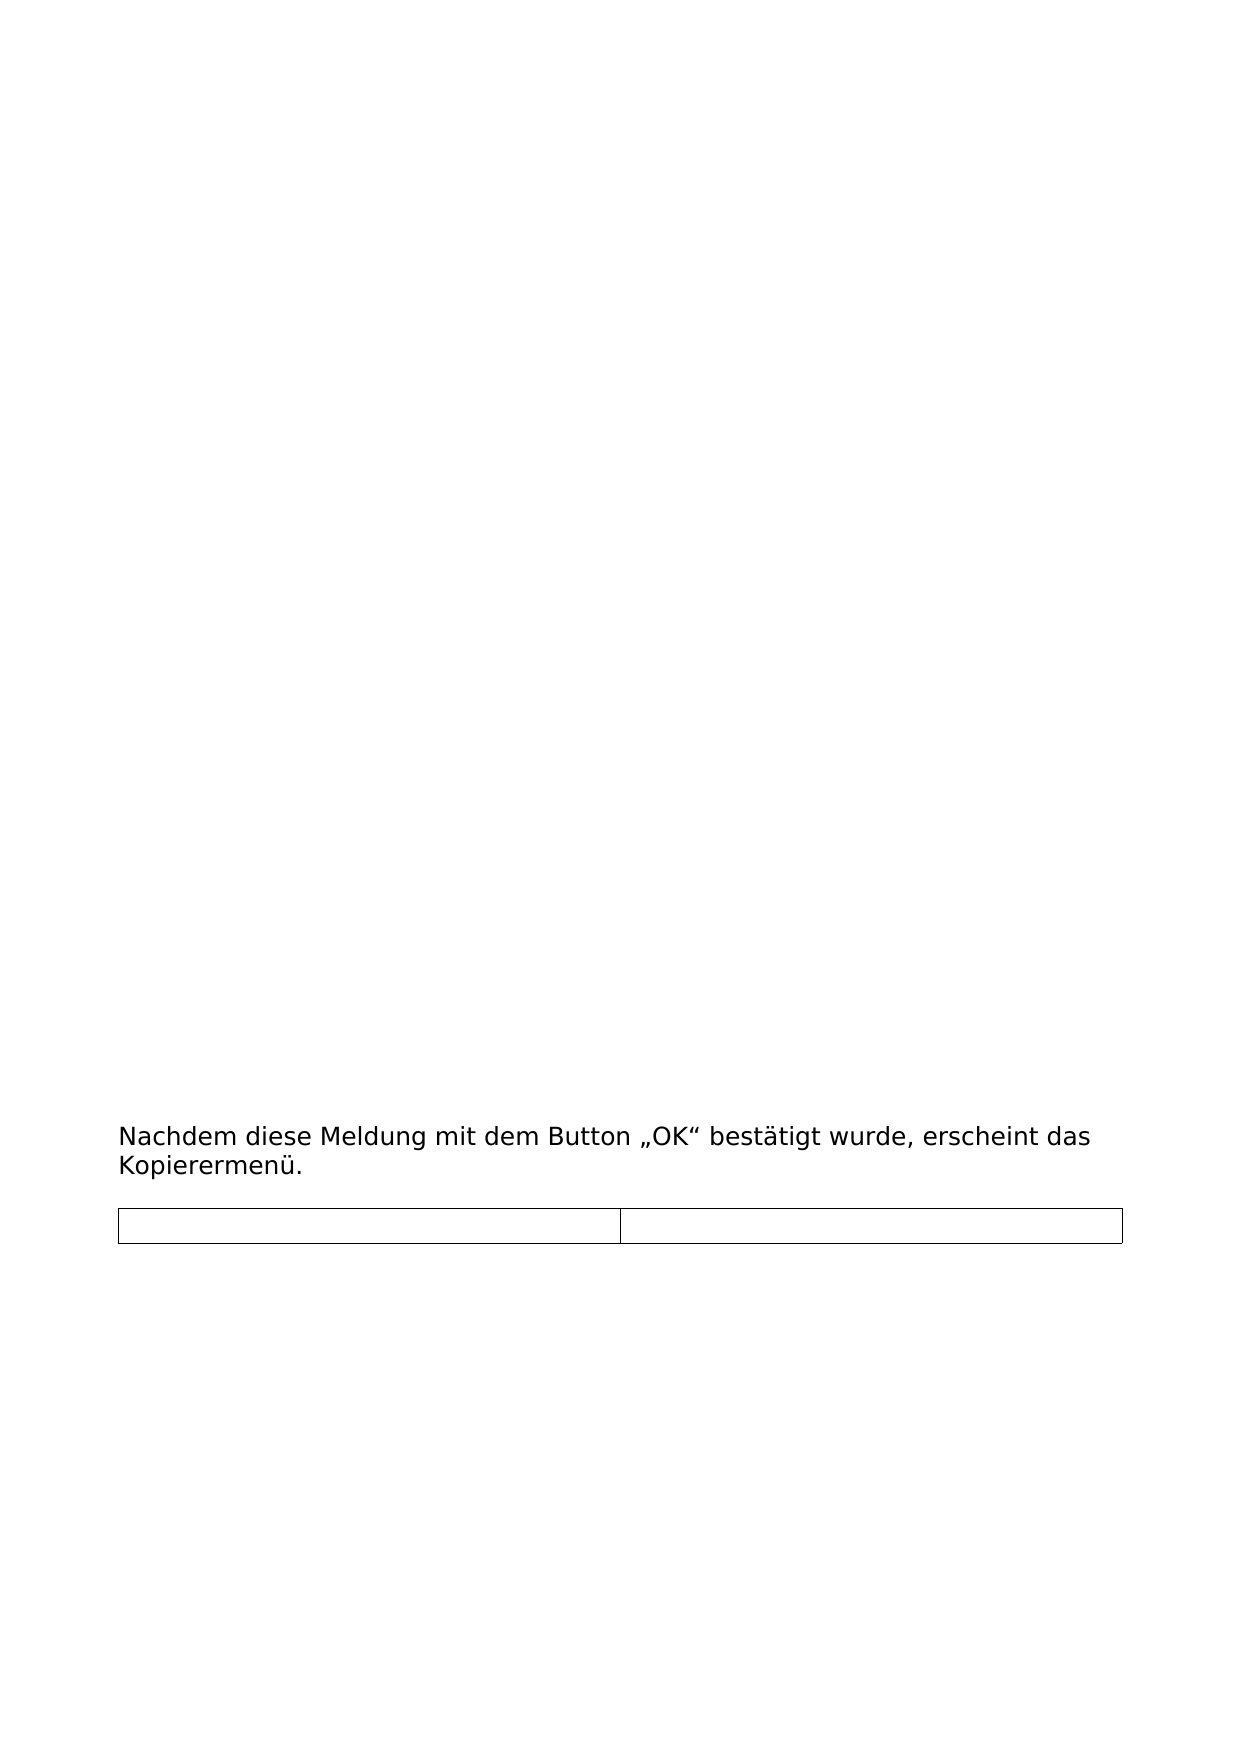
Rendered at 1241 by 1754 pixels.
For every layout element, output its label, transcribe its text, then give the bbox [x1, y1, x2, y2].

text Nachdem diese Meldung mit dem Button „OK“ bestätigt wurde, erscheint das Kopierermenü. [118, 118, 1122, 1180]
table_header [621, 1209, 1122, 1243]
table_header [119, 1209, 620, 1243]
